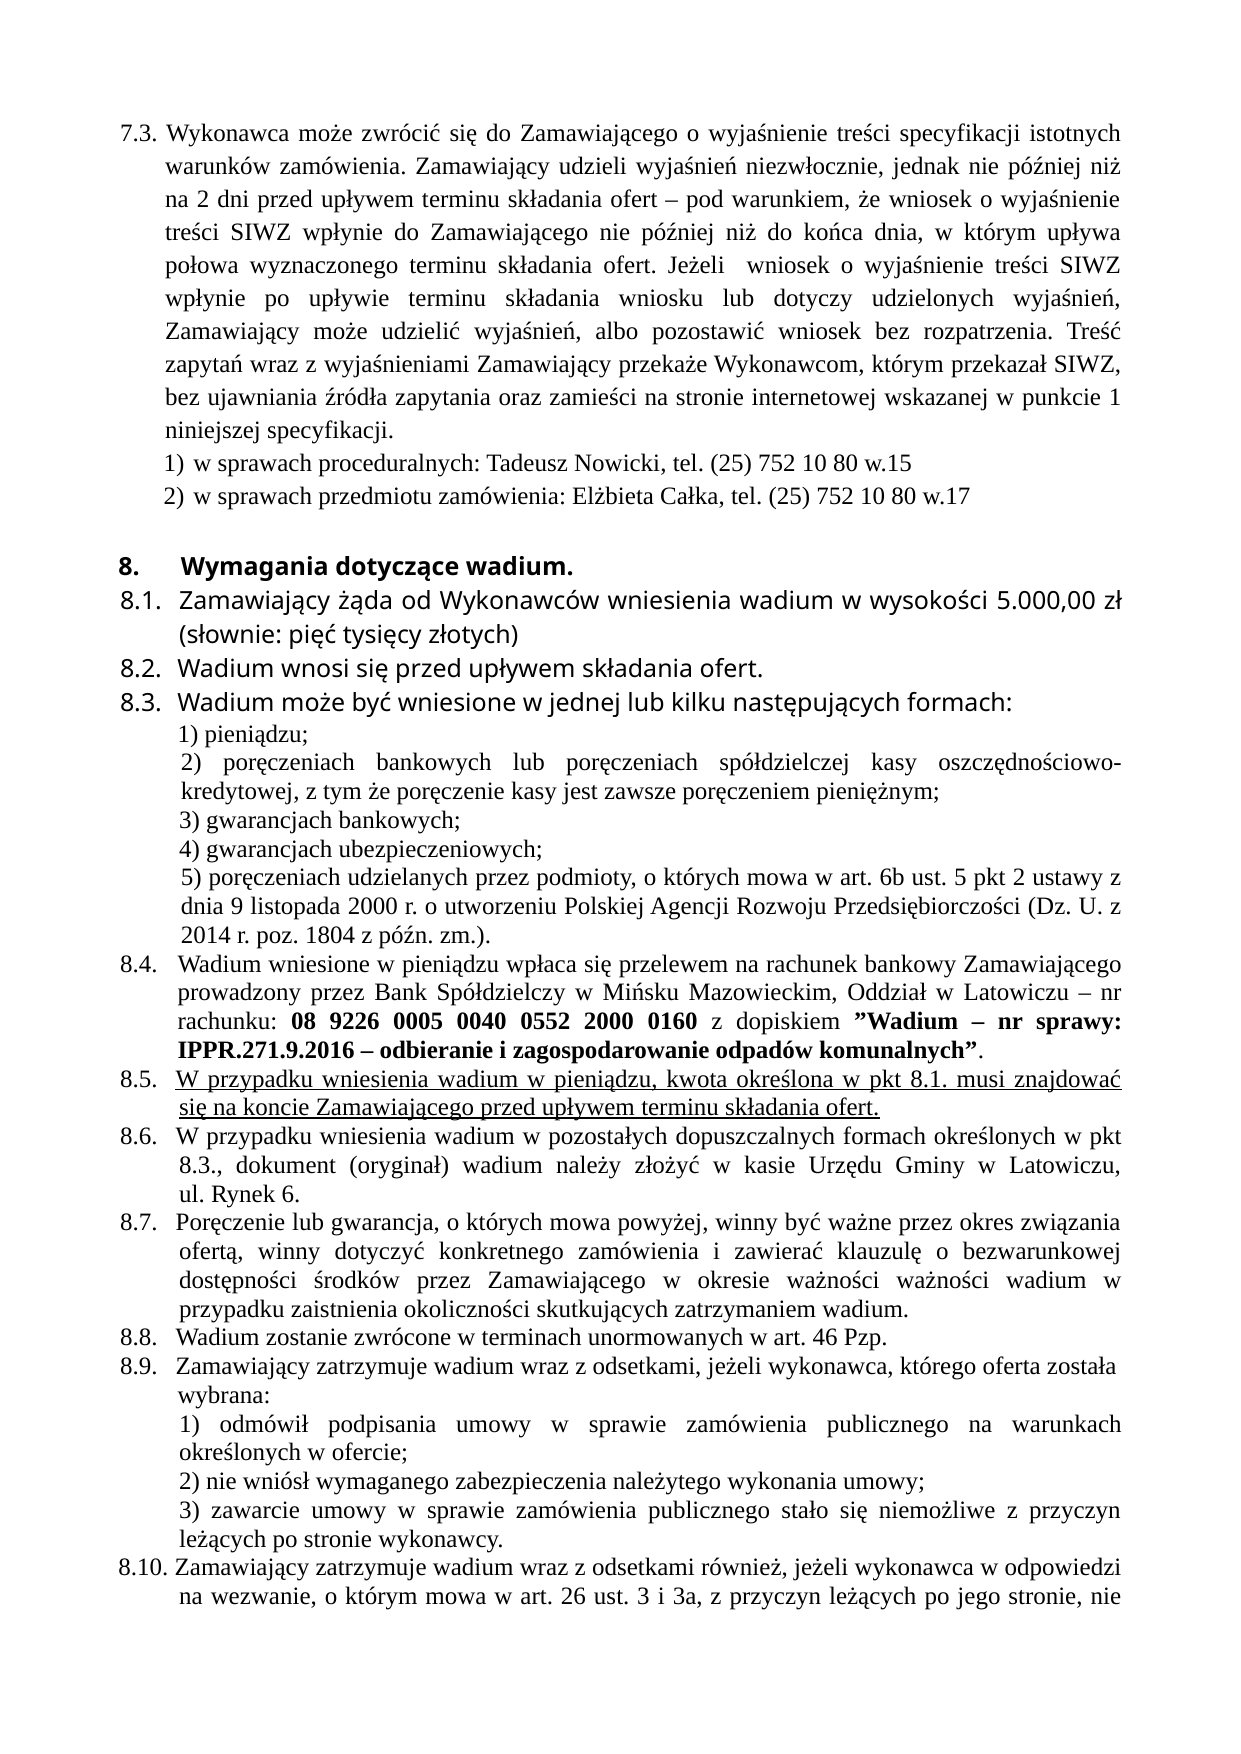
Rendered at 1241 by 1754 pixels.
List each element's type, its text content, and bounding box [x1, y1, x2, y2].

list Zamawiający zatrzymuje wadium wraz z odsetkami, jeżeli wykonawca, którego oferta została wybrana: [120, 1351, 1122, 1409]
list Wadium zostanie zwrócone w terminach unormowanych w art. 46 Pzp. [120, 1322, 1122, 1351]
text 2) poręczeniach bankowych lub poręczeniach spółdzielczej kasy oszczędnościowo-kredytowej, z tym że poręczenie kasy jest zawsze poręczeniem pieniężnym; [181, 747, 1122, 805]
text 7.3. Wykonawca może zwrócić się do Zamawiającego o wyjaśnienie treści specyfikacji istotnych warunków zamówienia. Zamawiający udzieli wyjaśnień niezwłocznie, jednak nie później niż na 2 dni przed upływem terminu składania ofert – pod warunkiem, że wniosek o wyjaśnienie treści SIWZ wpłynie do Zamawiającego nie później niż do końca dnia, w którym upływa połowa wyznaczonego terminu składania ofert. Jeżeli wniosek o wyjaśnienie treści SIWZ wpłynie po upływie terminu składania wniosku lub dotyczy udzielonych wyjaśnień, Zamawiający może udzielić wyjaśnień, albo pozostawić wniosek bez rozpatrzenia. Treść zapytań wraz z wyjaśnieniami Zamawiający przekaże Wykonawcom, którym przekazał SIWZ, bez ujawniania źródła zapytania oraz zamieści na stronie internetowej wskazanej w punkcie 1 niniejszej specyfikacji. [120, 118, 1122, 444]
text 2) nie wniósł wymaganego zabezpieczenia należytego wykonania umowy; [179, 1466, 1122, 1495]
list Wadium wnosi się przed upływem składania ofert. [120, 651, 1122, 685]
text 3) gwarancjach bankowych; [179, 805, 1122, 834]
list Poręczenie lub gwarancja, o których mowa powyżej, winny być ważne przez okres związania ofertą, winny dotyczyć konkretnego zamówienia i zawierać klauzulę o bezwarunkowej dostępności środków przez Zamawiającego w okresie ważności ważności wadium w przypadku zaistnienia okoliczności skutkujących zatrzymaniem wadium. [120, 1207, 1122, 1322]
list 8.10. Zamawiający zatrzymuje wadium wraz z odsetkami również, jeżeli wykonawca w odpowiedzi na wezwanie, o którym mowa w art. 26 ust. 3 i 3a, z przyczyn leżących po jego stronie, nie [118, 1552, 1122, 1610]
list Wadium wniesione w pieniądzu wpłaca się przelewem na rachunek bankowy Zamawiającego prowadzony przez Bank Spółdzielczy w Mińsku Mazowieckim, Oddział w Latowiczu – nr rachunku: 08 9226 0005 0040 0552 2000 0160 z dopiskiem ”Wadium – nr sprawy: IPPR.271.9.2016 – odbieranie i zagospodarowanie odpadów komunalnych”. [120, 949, 1122, 1064]
text 5) poręczeniach udzielanych przez podmioty, o których mowa w art. 6b ust. 5 pkt 2 ustawy z dnia 9 listopada 2000 r. o utworzeniu Polskiej Agencji Rozwoju Przedsiębiorczości (Dz. U. z 2014 r. poz. 1804 z późn. zm.). [181, 862, 1122, 949]
list W przypadku wniesienia wadium w pozostałych dopuszczalnych formach określonych w pkt 8.3., dokument (oryginał) wadium należy złożyć w kasie Urzędu Gminy w Latowiczu, ul. Rynek 6. [120, 1121, 1122, 1207]
list w sprawach proceduralnych: Tadeusz Nowicki, tel. (25) 752 10 80 w.15 [163, 448, 1122, 477]
list 3) zawarcie umowy w sprawie zamówienia publicznego stało się niemożliwe z przyczyn leżących po stronie wykonawcy. [179, 1495, 1122, 1552]
list w sprawach przedmiotu zamówienia: Elżbieta Całka, tel. (25) 752 10 80 w.17 [163, 481, 1122, 510]
list Wadium może być wniesione w jednej lub kilku następujących formach: [120, 685, 1122, 719]
text 4) gwarancjach ubezpieczeniowych; [179, 834, 1122, 862]
text 8. Wymagania dotyczące wadium. [118, 548, 1122, 582]
text 1) odmówił podpisania umowy w sprawie zamówienia publicznego na warunkach określonych w ofercie; [179, 1409, 1122, 1466]
list Zamawiający żąda od Wykonawców wniesienia wadium w wysokości 5.000,00 zł (słownie: pięć tysięcy złotych) [120, 582, 1122, 651]
list W przypadku wniesienia wadium w pieniądzu, kwota określona w pkt 8.1. musi znajdować się na koncie Zamawiającego przed upływem terminu składania ofert. [120, 1064, 1122, 1121]
list 1) pieniądzu; [140, 719, 1122, 747]
